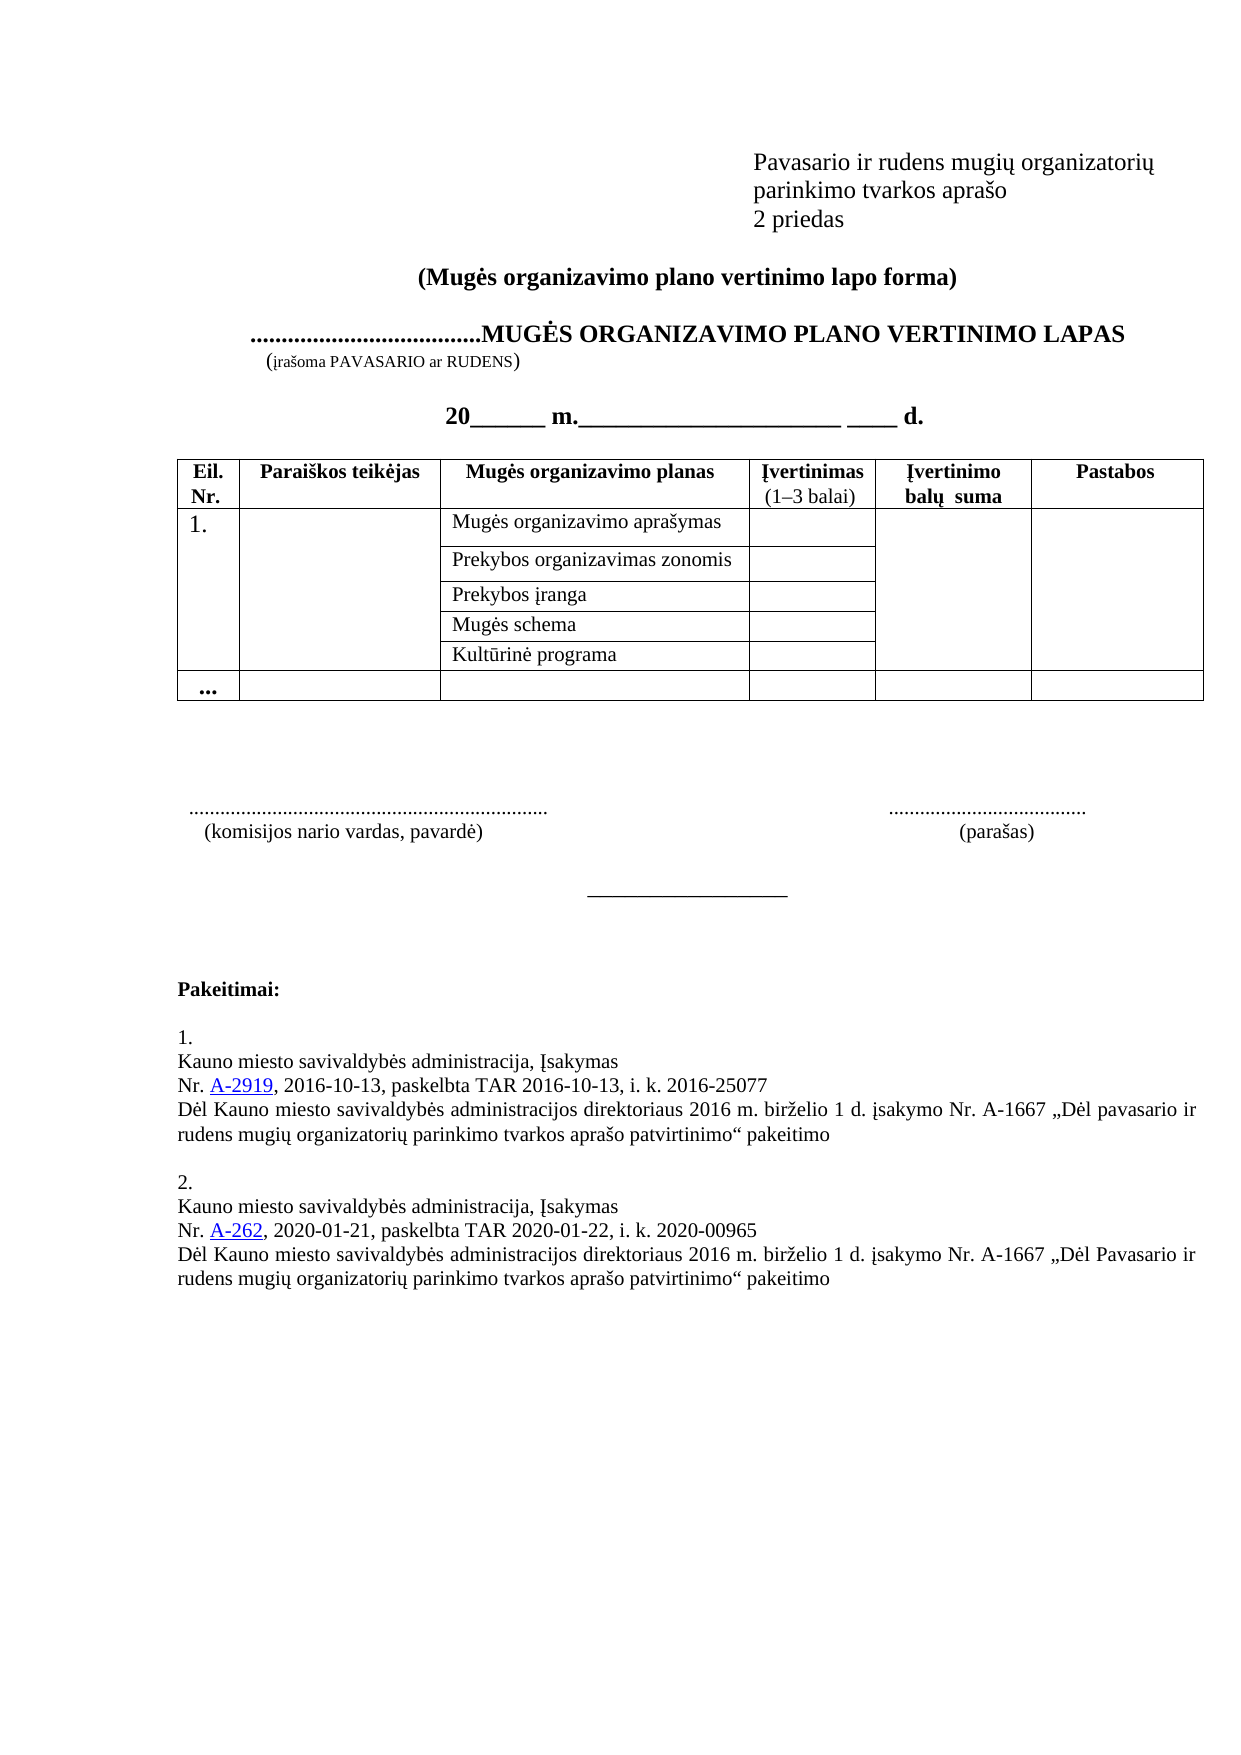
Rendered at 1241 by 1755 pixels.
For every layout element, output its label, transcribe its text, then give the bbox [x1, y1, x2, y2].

table_cell [876, 671, 1031, 700]
table_cell [750, 612, 875, 641]
text Kauno miesto savivaldybės administracija, Įsakymas [177, 1049, 1198, 1073]
table_cell [750, 509, 875, 546]
table_cell Prekybos organizavimas zonomis [441, 547, 749, 581]
table_header [1231, 759, 1240, 794]
table_header [177, 759, 766, 794]
table_header Įvertinimas (1–3 balai) [750, 460, 875, 508]
table_header [1189, 759, 1231, 794]
table_header [804, 759, 1189, 794]
table_cell [876, 509, 1031, 670]
table_cell [240, 509, 440, 670]
table_cell ..................................................................... (komisijos nario vardas, pavardė) [177, 795, 766, 843]
table_cell 1. [178, 509, 239, 670]
table_header Paraiškos teikėjas [240, 460, 440, 508]
text Pakeitimai: [177, 977, 1198, 1001]
text ________________ [177, 871, 1198, 900]
table_cell ...................................... (parašas) [804, 795, 1189, 843]
table_cell ... [178, 671, 239, 700]
text Dėl Kauno miesto savivaldybės administracijos direktoriaus 2016 m. birželio 1 d. įsakymo Nr. A-1667 „Dėl Pavasario ir rudens mugių organizatorių parinkimo tvarkos aprašo patvirtinimo“ pakeitimo [177, 1242, 1198, 1290]
table_cell Mugės schema [441, 612, 749, 641]
table_cell [750, 642, 875, 670]
table_header Mugės organizavimo planas [441, 460, 749, 508]
table_cell [1189, 795, 1231, 843]
table_header Pastabos [1032, 460, 1203, 508]
table_cell Prekybos įranga [441, 582, 749, 611]
table_cell [1032, 509, 1203, 670]
table_cell [750, 582, 875, 611]
text (Mugės organizavimo plano vertinimo lapo forma) [177, 262, 1198, 291]
text 2. [177, 1169, 1198, 1194]
text 1. [177, 1025, 1198, 1049]
table_cell [441, 671, 749, 700]
text .....................................MUGĖS ORGANIZAVIMO PLANO VERTINIMO LAPAS [177, 319, 1198, 348]
text 20______ m._____________________ ____ d. [177, 401, 1198, 430]
text Nr. A-262, 2020-01-21, paskelbta TAR 2020-01-22, i. k. 2020-00965 [177, 1218, 1198, 1242]
text (įrašoma PAVASARIO ar RUDENS) [177, 348, 1198, 372]
text 2 priedas [753, 204, 1198, 233]
text Kauno miesto savivaldybės administracija, Įsakymas [177, 1194, 1198, 1218]
table_cell [750, 547, 875, 581]
table_header Įvertinimo balų suma [876, 460, 1031, 508]
table_header Eil. Nr. [178, 460, 239, 508]
table_header [766, 759, 804, 794]
table_cell [750, 671, 875, 700]
text Dėl Kauno miesto savivaldybės administracijos direktoriaus 2016 m. birželio 1 d. įsakymo Nr. A-1667 „Dėl pavasario ir rudens mugių organizatorių parinkimo tvarkos aprašo patvirtinimo“ pakeitimo [177, 1097, 1198, 1146]
table_cell [766, 795, 804, 843]
table_cell Kultūrinė programa [441, 642, 749, 670]
text Nr. A-2919, 2016-10-13, paskelbta TAR 2016-10-13, i. k. 2016-25077 [177, 1073, 1198, 1097]
text Pavasario ir rudens mugių organizatorių [753, 147, 1198, 176]
table_cell [240, 671, 440, 700]
text parinkimo tvarkos aprašo [753, 176, 1198, 204]
table_cell Mugės organizavimo aprašymas [441, 509, 749, 546]
table_cell [1032, 671, 1203, 700]
